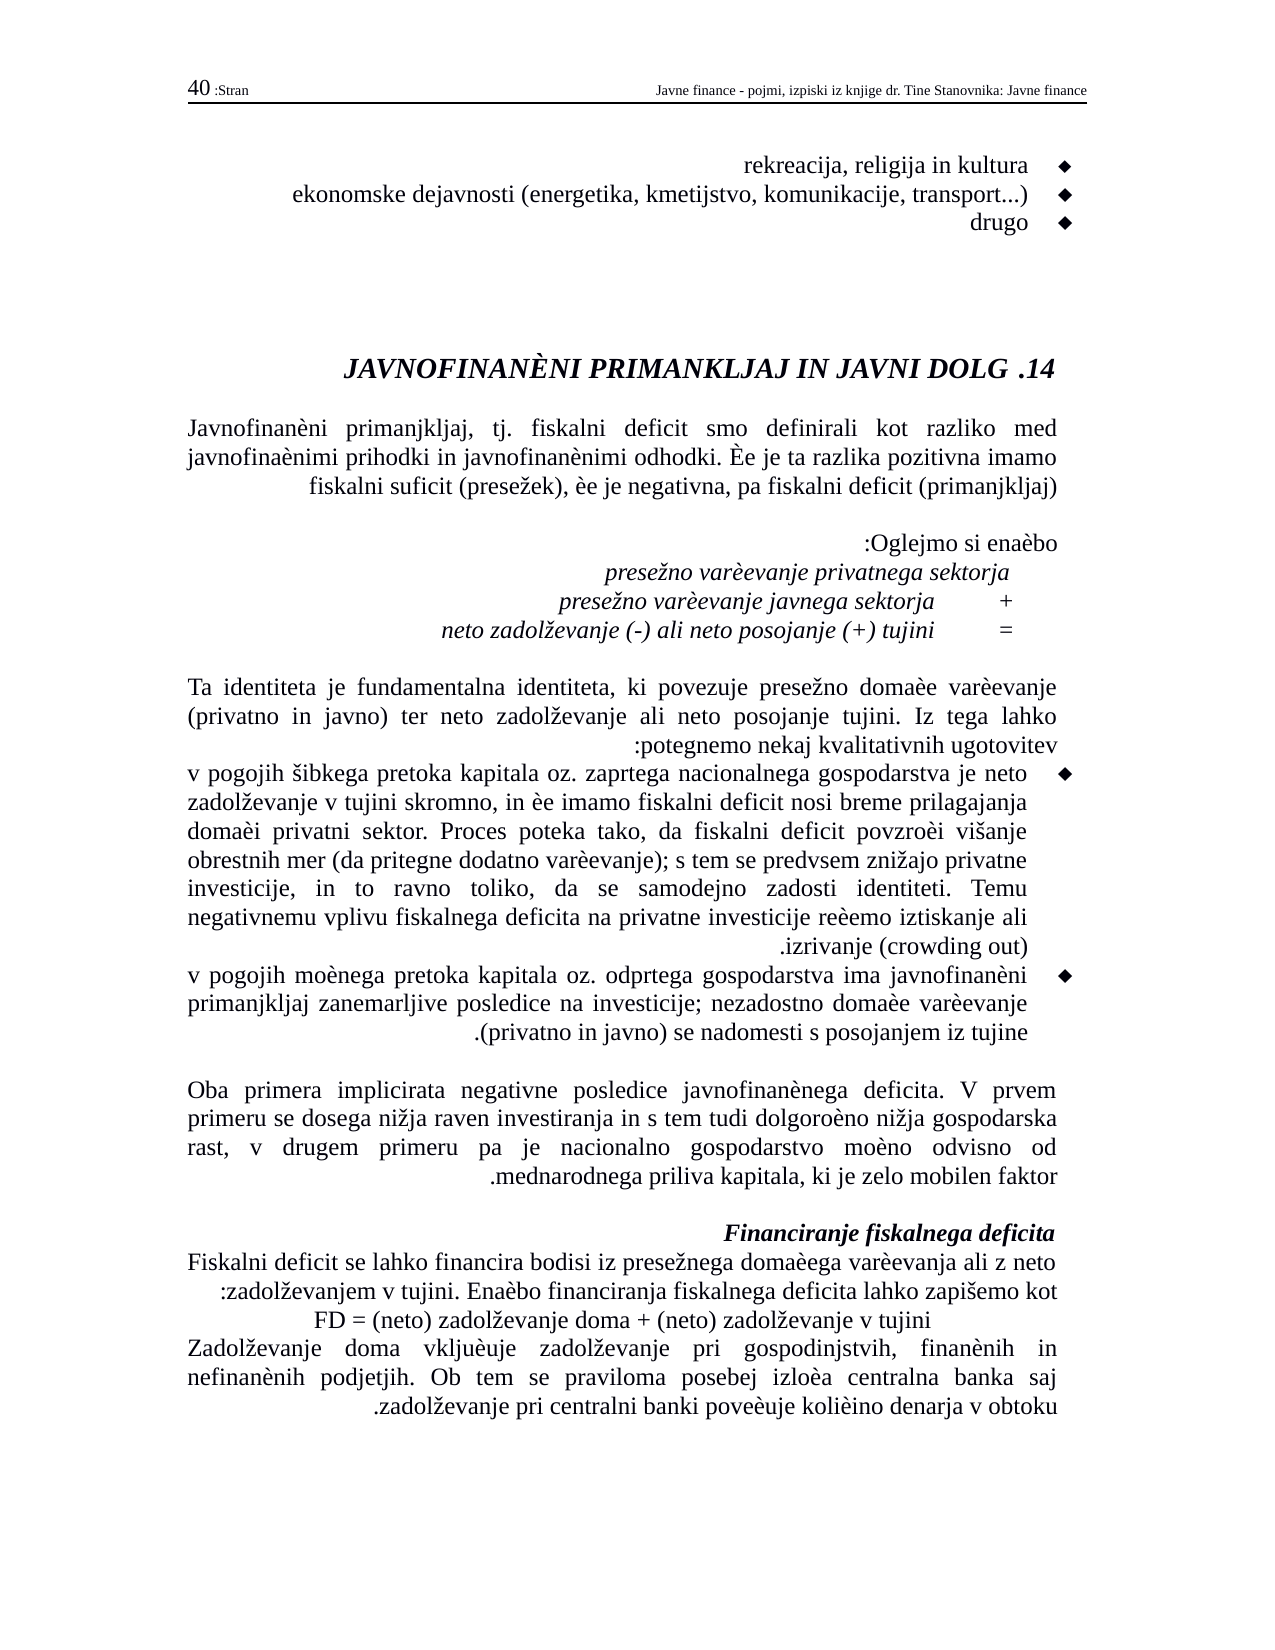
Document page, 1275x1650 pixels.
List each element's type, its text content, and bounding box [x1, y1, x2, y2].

list v pogojih moènega pretoka kapitala oz. odprtega gospodarstva ima javnofinanèni primanjkljaj zanemarljive posledice na investicije; nezadostno domaèe varèevanje (privatno in javno) se nadomesti s posojanjem iz tujine. [187, 960, 1058, 1046]
list drugo [187, 207, 1058, 236]
list v pogojih šibkega pretoka kapitala oz. zaprtega nacionalnega gospodarstva je neto zadolževanje v tujini skromno, in èe imamo fiskalni deficit nosi breme prilagajanja domaèi privatni sektor. Proces poteka tako, da fiskalni deficit povzroèi višanje obrestnih mer (da pritegne dodatno varèevanje); s tem se predvsem znižajo privatne investicije, in to ravno toliko, da se samodejno zadosti identiteti. Temu negativnemu vplivu fiskalnega deficita na privatne investicije reèemo iztiskanje ali izrivanje (crowding out). [187, 758, 1058, 960]
text Javnofinanèni primanjkljaj, tj. fiskalni deficit smo definirali kot razliko med javnofinaènimi prihodki in javnofinanènimi odhodki. Èe je ta razlika pozitivna imamo fiskalni suficit (presežek), èe je negativna, pa fiskalni deficit (primanjkljaj) [187, 413, 1058, 500]
text Financiranje fiskalnega deficita [187, 1218, 1058, 1247]
list rekreacija, religija in kultura [187, 150, 1058, 179]
text FD = (neto) zadolževanje doma + (neto) zadolževanje v tujini [187, 1305, 1058, 1333]
text 14. JAVNOFINANÈNI PRIMANKLJAJ IN JAVNI DOLG [187, 351, 1058, 385]
text Oba primera implicirata negativne posledice javnofinanènega deficita. V prvem primeru se dosega nižja raven investiranja in s tem tudi dolgoroèno nižja gospodarska rast, v drugem primeru pa je nacionalno gospodarstvo moèno odvisno od mednarodnega priliva kapitala, ki je zelo mobilen faktor. [187, 1075, 1058, 1190]
list ekonomske dejavnosti (energetika, kmetijstvo, komunikacije, transport...) [187, 179, 1058, 207]
text = neto zadolževanje (-) ali neto posojanje (+) tujini [187, 615, 1058, 643]
text + presežno varèevanje javnega sektorja [187, 586, 1058, 615]
text Zadolževanje doma vkljuèuje zadolževanje pri gospodinjstvih, finanènih in nefinanènih podjetjih. Ob tem se praviloma posebej izloèa centralna banka saj zadolževanje pri centralni banki poveèuje kolièino denarja v obtoku. [187, 1333, 1058, 1420]
text presežno varèevanje privatnega sektorja [187, 557, 1058, 586]
text Fiskalni deficit se lahko financira bodisi iz presežnega domaèega varèevanja ali z neto zadolževanjem v tujini. Enaèbo financiranja fiskalnega deficita lahko zapišemo kot: [187, 1247, 1058, 1305]
text Ta identiteta je fundamentalna identiteta, ki povezuje presežno domaèe varèevanje (privatno in javno) ter neto zadolževanje ali neto posojanje tujini. Iz tega lahko potegnemo nekaj kvalitativnih ugotovitev: [187, 672, 1058, 758]
text Oglejmo si enaèbo: [187, 528, 1058, 557]
